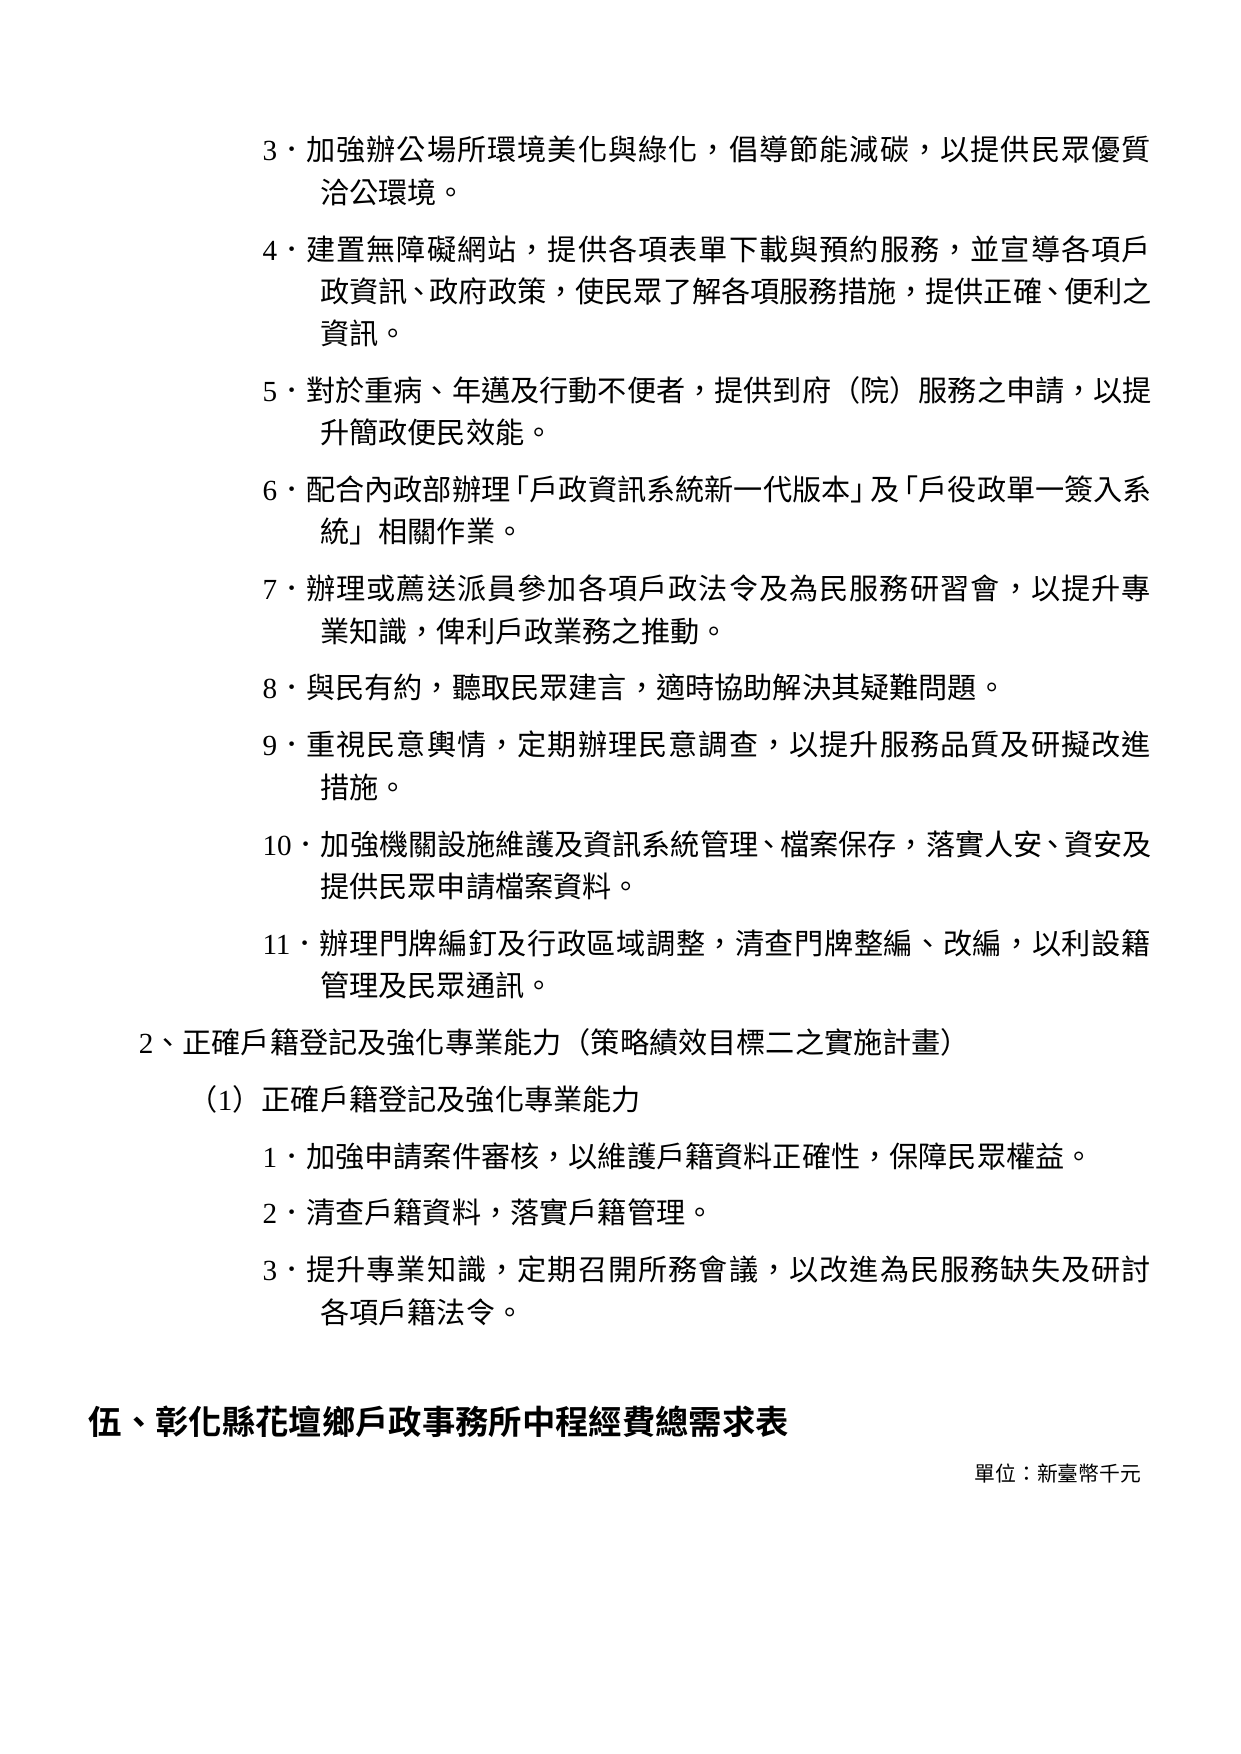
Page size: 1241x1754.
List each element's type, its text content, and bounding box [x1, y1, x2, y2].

list 辦理或薦送派員參加各項戶政法令及為民服務研習會，以提升專業知識，俾利戶政業務之推動。 [262, 566, 1152, 651]
list 加強辦公場所環境美化與綠化，倡導節能減碳，以提供民眾優質洽公環境。 [262, 127, 1152, 212]
list 辦理門牌編釘及行政區域調整，清查門牌整編、改編，以利設籍管理及民眾通訊。 [262, 920, 1152, 1005]
list 正確戶籍登記及強化專業能力（策略績效目標二之實施計畫） [138, 1019, 1152, 1062]
list 重視民意輿情，定期辦理民意調查，以提升服務品質及研擬改進措施。 [262, 722, 1152, 807]
text 伍、彰化縣花壇鄉戶政事務所中程經費總需求表 [88, 1396, 1152, 1444]
list 與民有約，聽取民眾建言，適時協助解決其疑難問題。 [262, 665, 1152, 707]
list 加強機關設施維護及資訊系統管理、檔案保存，落實人安、資安及提供民眾申請檔案資料。 [262, 821, 1152, 906]
text 單位：新臺幣千元 [974, 1457, 1152, 1487]
list 加強申請案件審核，以維護戶籍資料正確性，保障民眾權益。 [262, 1133, 1152, 1176]
list 對於重病、年邁及行動不便者，提供到府（院）服務之申請，以提升簡政便民效能。 [262, 368, 1152, 452]
list 正確戶籍登記及強化專業能力 [188, 1076, 1152, 1119]
list 建置無障礙網站，提供各項表單下載與預約服務，並宣導各項戶政資訊、政府政策，使民眾了解各項服務措施，提供正確、便利之資訊。 [262, 226, 1152, 353]
list 配合內政部辦理「戶政資訊系統新一代版本」及「戶役政單一簽入系統」相關作業。 [262, 467, 1152, 551]
list 清查戶籍資料，落實戶籍管理。 [262, 1190, 1152, 1232]
list 提升專業知識，定期召開所務會議，以改進為民服務缺失及研討各項戶籍法令。 [262, 1247, 1152, 1332]
